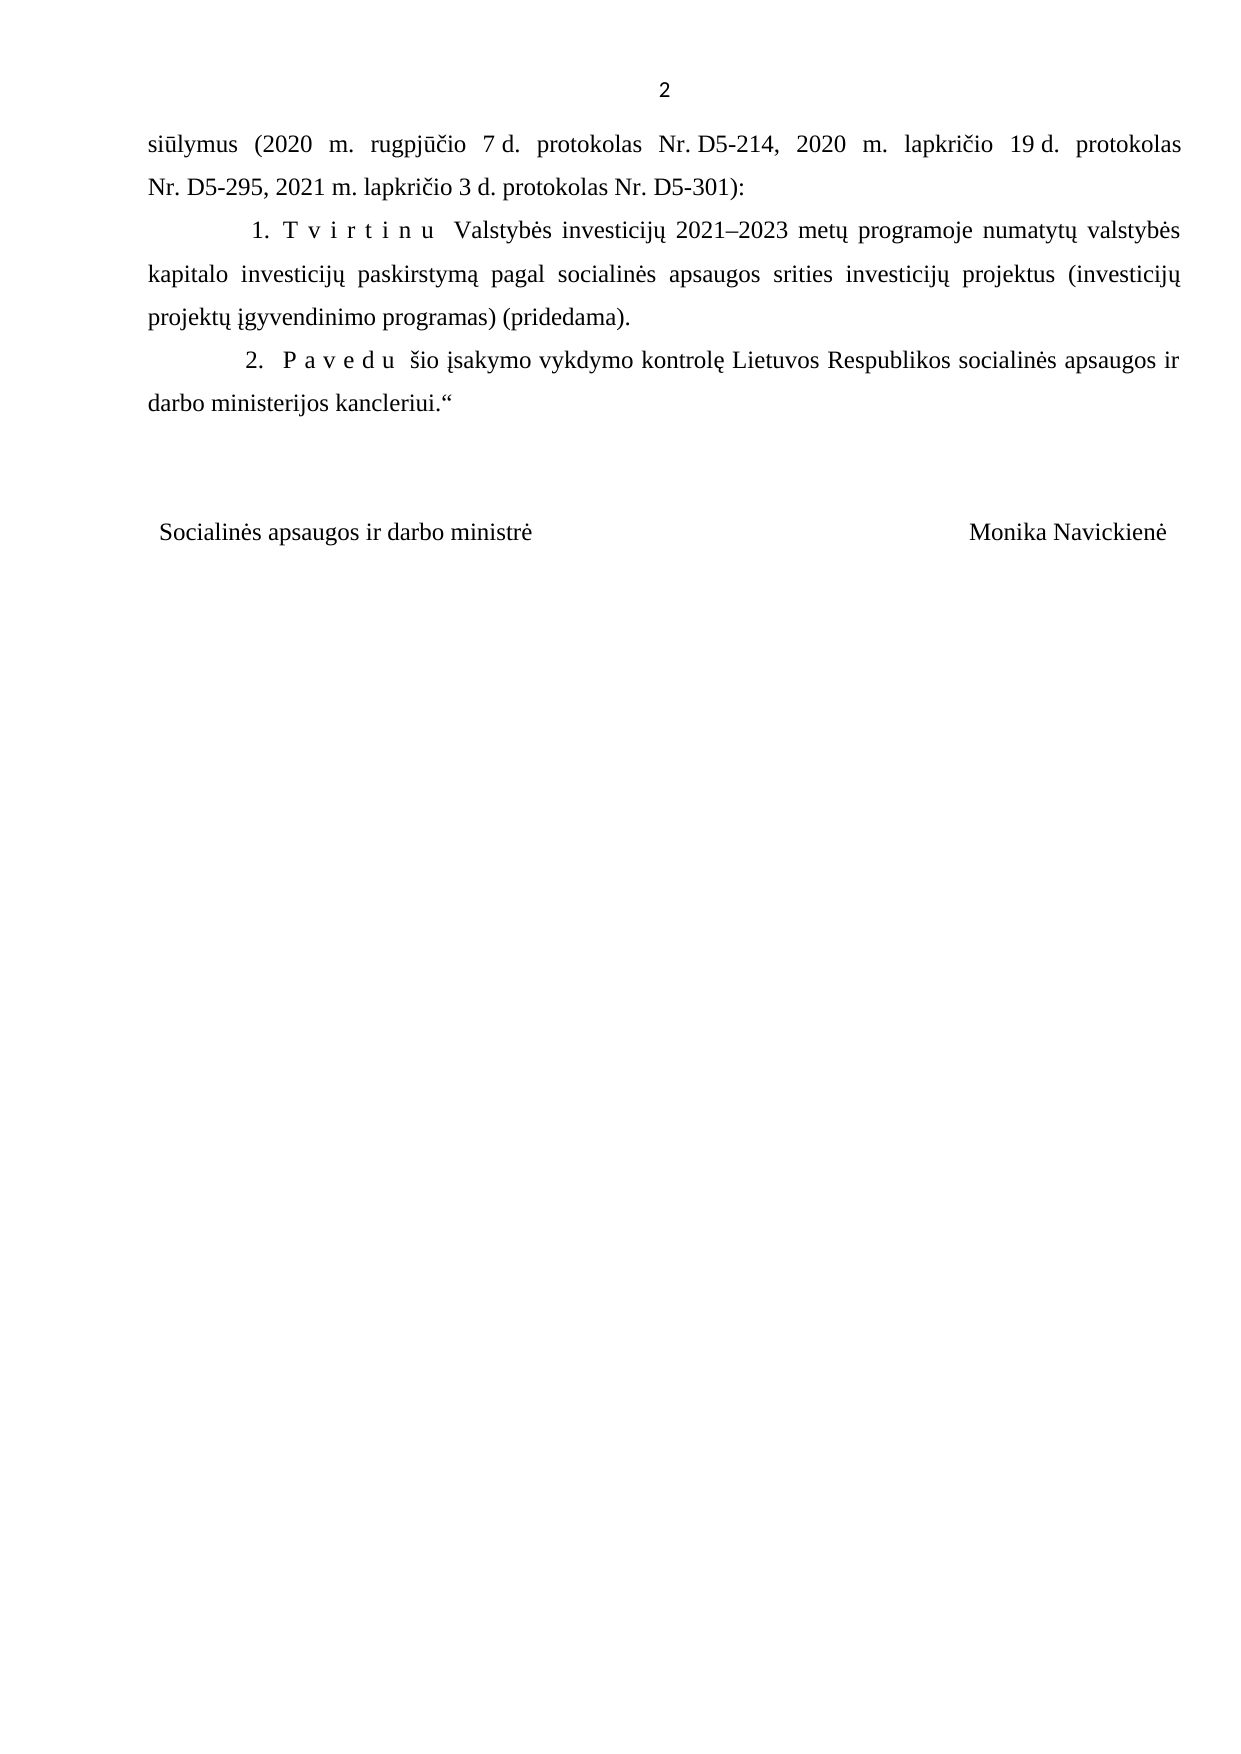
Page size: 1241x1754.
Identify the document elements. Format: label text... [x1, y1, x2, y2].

text 2. P a v e d u šio įsakymo vykdymo kontrolę Lietuvos Respublikos socialinės apsaugos ir darbo ministerijos kancleriui.“ [148, 345, 1181, 417]
text siūlymus (2020 m. rugpjūčio 7 d. protokolas Nr. D5‑214, 2020 m. lapkričio 19 d. protokolas Nr. D5‑295, 2021 m. lapkričio 3 d. protokolas Nr. D5‑301): [148, 129, 1181, 201]
text Socialinės apsaugos ir darbo ministrė Monika Navickienė [159, 517, 1181, 546]
text 1. T v i r t i n u Valstybės investicijų 2021–2023 metų programoje numatytų valstybės kapitalo investicijų paskirstymą pagal socialinės apsaugos srities investicijų projektus (investicijų projektų įgyvendinimo programas) (pridedama). [148, 216, 1181, 331]
